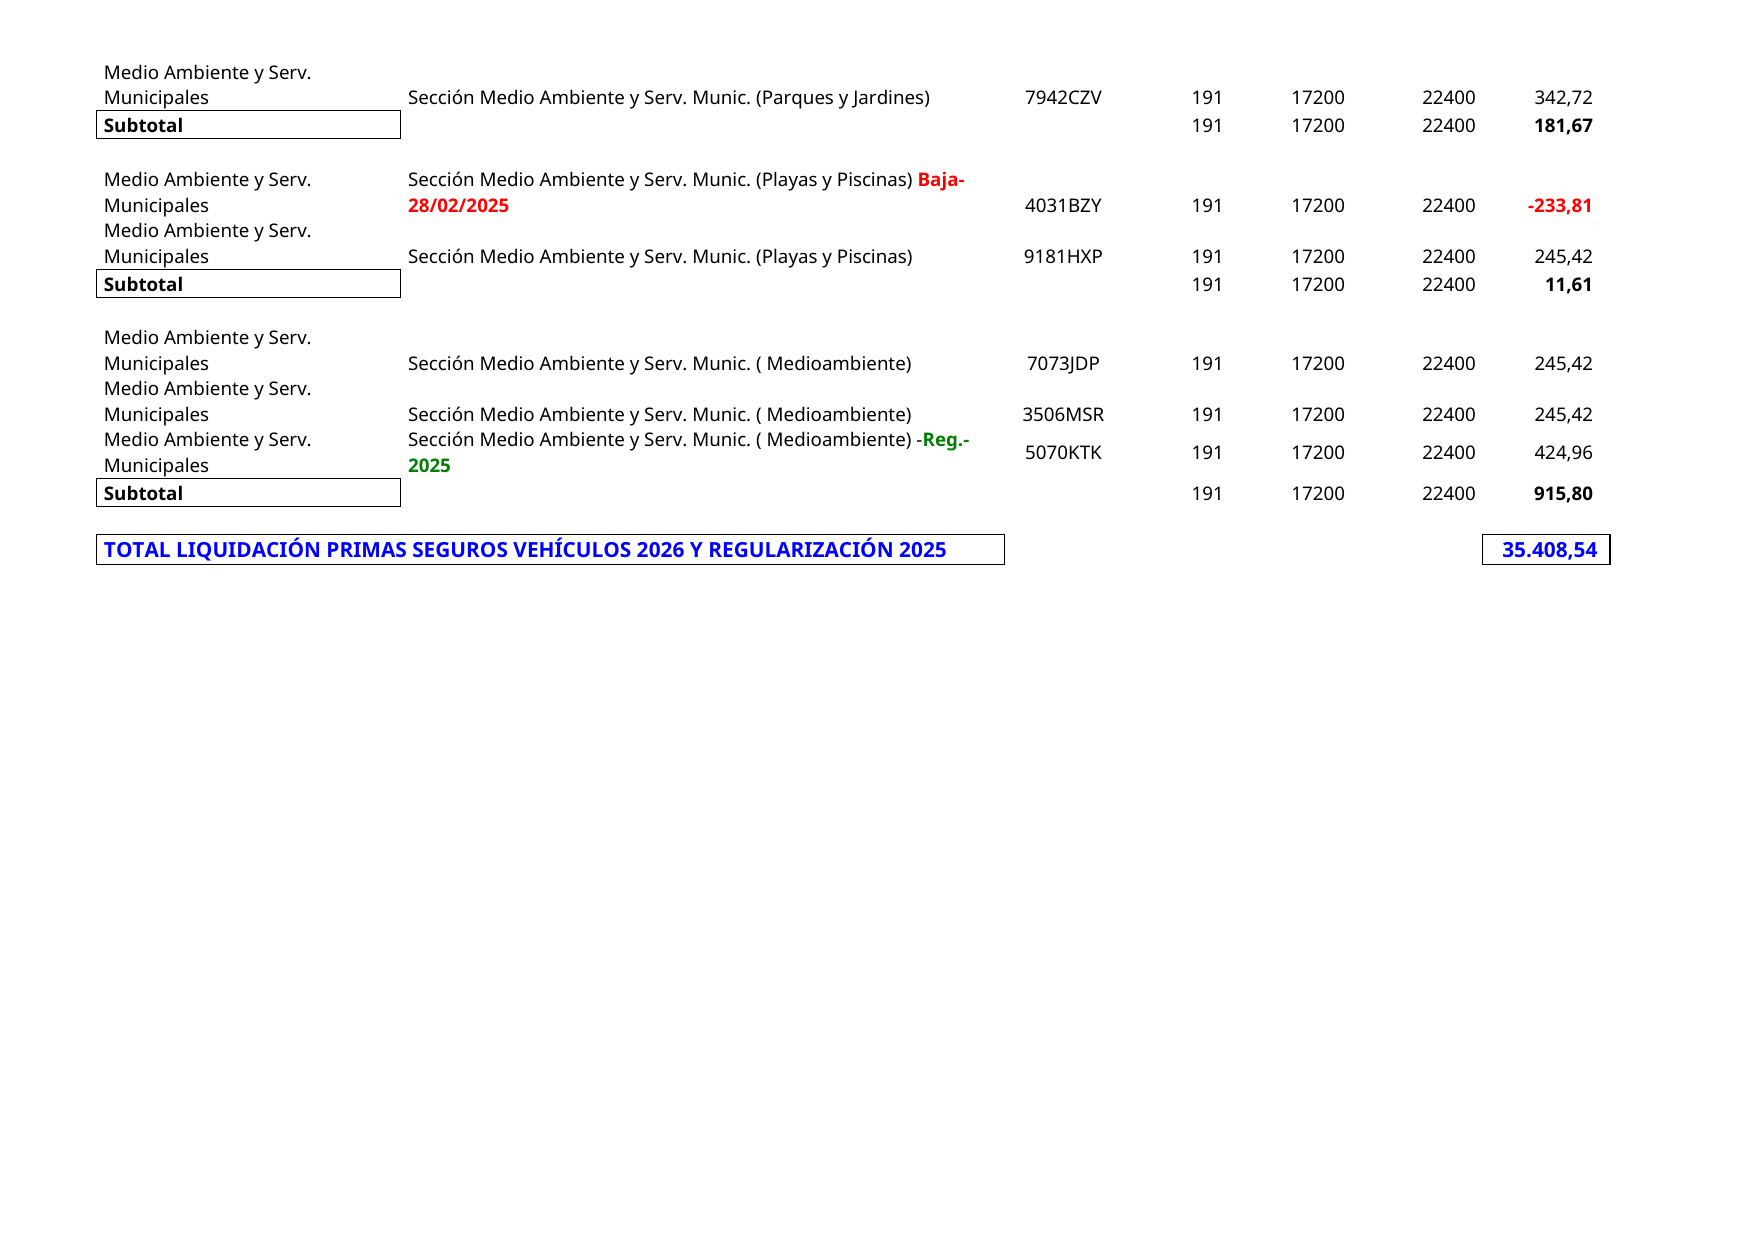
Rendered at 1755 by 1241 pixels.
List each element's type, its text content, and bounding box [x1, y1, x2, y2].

table_cell [1122, 138, 1231, 166]
table_cell 7073JDP [1005, 325, 1122, 376]
table_cell Medio Ambiente y Serv. Municipales [96, 166, 401, 217]
table_cell [96, 139, 401, 166]
table_cell 7942CZV [1005, 59, 1122, 110]
table_cell Medio Ambiente y Serv. Municipales [96, 59, 401, 110]
table_cell [1122, 534, 1231, 563]
table_cell 22400 [1352, 478, 1483, 506]
table_cell 22400 [1352, 59, 1483, 110]
table_cell [96, 507, 401, 534]
table_cell 191 [1122, 110, 1231, 138]
table_cell Sección Medio Ambiente y Serv. Munic. (Parques y Jardines) [401, 59, 1005, 110]
table_cell 191 [1122, 427, 1231, 478]
table_cell 191 [1122, 166, 1231, 217]
table_cell 3506MSR [1005, 376, 1122, 427]
table_cell 191 [1122, 376, 1231, 427]
table_cell [1352, 534, 1482, 563]
table_cell 11,61 [1483, 269, 1610, 297]
table_cell Sección Medio Ambiente y Serv. Munic. ( Medioambiente) [401, 376, 1005, 427]
table_cell 22400 [1352, 110, 1483, 138]
table_cell [1005, 506, 1122, 534]
table_cell 191 [1122, 478, 1231, 506]
table_cell [401, 506, 1005, 534]
table_cell 191 [1122, 269, 1231, 297]
table_cell 17200 [1231, 110, 1352, 138]
table_cell 17200 [1231, 325, 1352, 376]
table_cell 191 [1122, 325, 1231, 376]
table_cell [1231, 506, 1352, 534]
table_cell 22400 [1352, 166, 1483, 217]
table_cell 245,42 [1483, 325, 1610, 376]
table_cell 245,42 [1483, 376, 1610, 427]
table_cell Sección Medio Ambiente y Serv. Munic. ( Medioambiente) -Reg.-2025 [401, 427, 1005, 478]
table_cell -233,81 [1483, 166, 1610, 217]
table_cell [1352, 138, 1483, 166]
table_cell Subtotal [97, 270, 400, 297]
table_cell [1005, 478, 1122, 506]
table_cell [1122, 297, 1231, 325]
table_cell [1005, 110, 1122, 138]
table_cell 915,80 [1483, 478, 1610, 506]
table_cell [1231, 534, 1352, 563]
table_cell 191 [1122, 218, 1231, 268]
table_cell Subtotal [97, 479, 400, 506]
table_cell [1352, 506, 1483, 534]
table_cell Medio Ambiente y Serv. Municipales [96, 325, 401, 376]
table_cell 17200 [1231, 427, 1352, 478]
table_cell 35.408,54 [1483, 535, 1609, 563]
table_cell [1122, 506, 1231, 534]
table_cell Medio Ambiente y Serv. Municipales [96, 218, 401, 268]
table_cell 22400 [1352, 376, 1483, 427]
table_cell Sección Medio Ambiente y Serv. Munic. (Playas y Piscinas) [401, 218, 1005, 268]
table_cell [1483, 138, 1610, 166]
table_cell 181,67 [1483, 110, 1610, 138]
table_cell Sección Medio Ambiente y Serv. Munic. (Playas y Piscinas) Baja-28/02/2025 [401, 166, 1005, 217]
table_cell 191 [1122, 59, 1231, 110]
table_cell [96, 298, 401, 325]
table_cell [1231, 297, 1352, 325]
table_cell TOTAL LIQUIDACIÓN PRIMAS SEGUROS VEHÍCULOS 2026 Y REGULARIZACIÓN 2025 [97, 535, 1004, 563]
table_cell [401, 297, 1005, 325]
table_cell 22400 [1352, 325, 1483, 376]
table_cell [401, 269, 1005, 297]
table_cell 17200 [1231, 376, 1352, 427]
table_cell 17200 [1231, 269, 1352, 297]
table_cell 9181HXP [1005, 218, 1122, 268]
table_cell [401, 138, 1005, 166]
table_cell Sección Medio Ambiente y Serv. Munic. ( Medioambiente) [401, 325, 1005, 376]
table_cell [1483, 506, 1610, 534]
table_cell Medio Ambiente y Serv. Municipales [96, 376, 401, 427]
table_cell [1352, 297, 1483, 325]
table_cell 5070KTK [1005, 427, 1122, 478]
table_cell 17200 [1231, 218, 1352, 268]
table_cell 17200 [1231, 166, 1352, 217]
table_cell [1005, 297, 1122, 325]
table_cell [1005, 534, 1122, 563]
table_cell [1483, 297, 1610, 325]
table_cell 245,42 [1483, 218, 1610, 268]
table_cell [1231, 138, 1352, 166]
table_cell 17200 [1231, 478, 1352, 506]
table_cell [1005, 138, 1122, 166]
table_cell [401, 110, 1005, 138]
table_cell Medio Ambiente y Serv. Municipales [96, 427, 401, 478]
table_cell 17200 [1231, 59, 1352, 110]
table_cell Subtotal [97, 111, 400, 138]
table_cell 22400 [1352, 218, 1483, 268]
table_cell 342,72 [1483, 59, 1610, 110]
table_cell 424,96 [1483, 427, 1610, 478]
table_cell [1005, 269, 1122, 297]
table_cell 4031BZY [1005, 166, 1122, 217]
table_cell 22400 [1352, 427, 1483, 478]
table_cell 22400 [1352, 269, 1483, 297]
table_cell [401, 478, 1005, 506]
